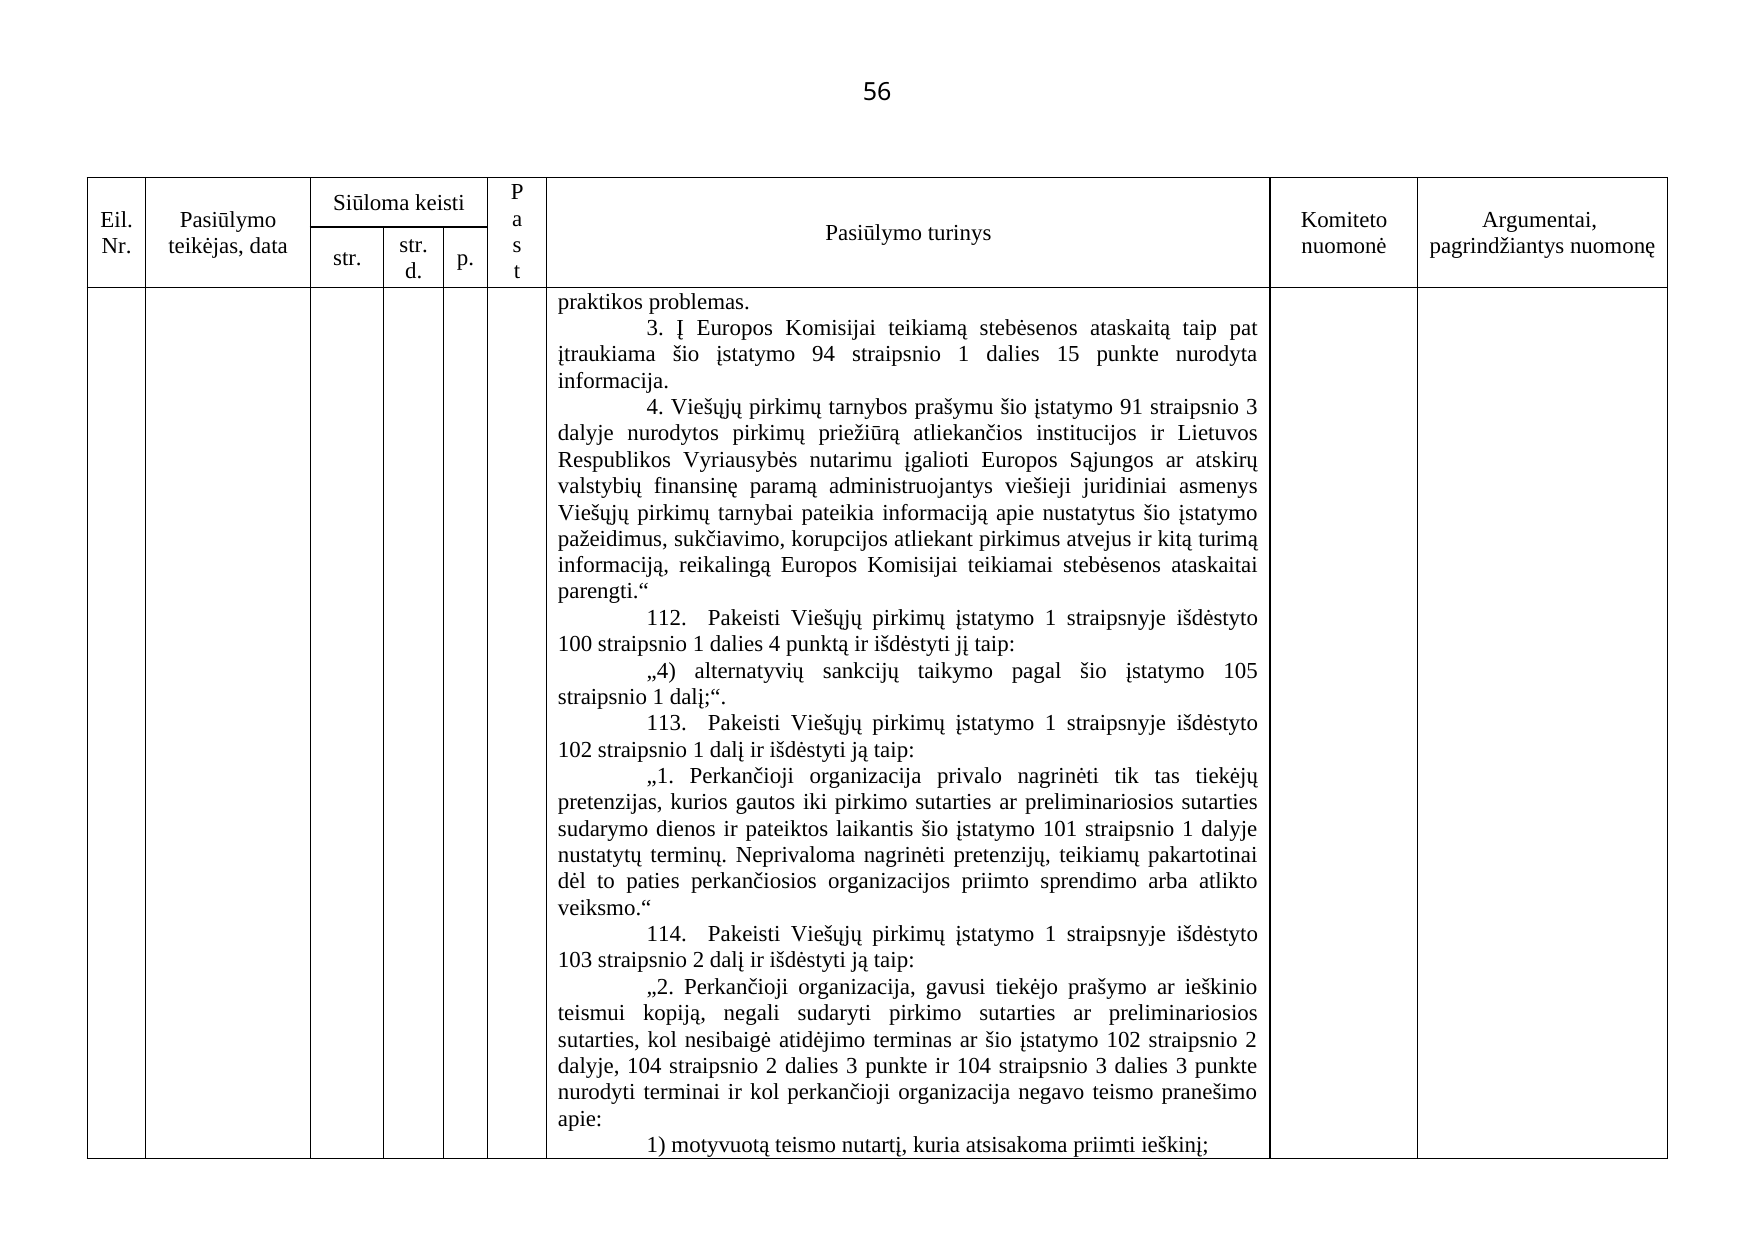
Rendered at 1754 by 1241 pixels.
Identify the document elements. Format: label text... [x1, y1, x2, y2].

table_cell praktikos problemas. 3. Į Europos Komisijai teikiamą stebėsenos ataskaitą taip pat įtraukiama šio įstatymo 94 straipsnio 1 dalies 15 punkte nurodyta informacija. 4. Viešųjų pirkimų tarnybos prašymu šio įstatymo 91 straipsnio 3 dalyje nurodytos pirkimų priežiūrą atliekančios institucijos ir Lietuvos Respublikos Vyriausybės nutarimu įgalioti Europos Sąjungos ar atskirų valstybių finansinę paramą administruojantys viešieji juridiniai asmenys Viešųjų pirkimų tarnybai pateikia informaciją apie nustatytus šio įstatymo pažeidimus, sukčiavimo, korupcijos atliekant pirkimus atvejus ir kitą turimą informaciją, reikalingą Europos Komisijai teikiamai stebėsenos ataskaitai parengti.“ 112. Pakeisti Viešųjų pirkimų įstatymo 1 straipsnyje išdėstyto 100 straipsnio 1 dalies 4 punktą ir išdėstyti jį taip: „4) alternatyvių sankcijų taikymo pagal šio įstatymo 105 straipsnio 1 dalį;“. 113. Pakeisti Viešųjų pirkimų įstatymo 1 straipsnyje išdėstyto 102 straipsnio 1 dalį ir išdėstyti ją taip: „1. Perkančioji organizacija privalo nagrinėti tik tas tiekėjų pretenzijas, kurios gautos iki pirkimo sutarties ar preliminariosios sutarties sudarymo dienos ir pateiktos laikantis šio įstatymo 101 straipsnio 1 dalyje nustatytų terminų. Neprivaloma nagrinėti pretenzijų, teikiamų pakartotinai dėl to paties perkančiosios organizacijos priimto sprendimo arba atlikto veiksmo.“ 114. Pakeisti Viešųjų pirkimų įstatymo 1 straipsnyje išdėstyto 103 straipsnio 2 dalį ir išdėstyti ją taip: „2. Perkančioji organizacija, gavusi tiekėjo prašymo ar ieškinio teismui kopiją, negali sudaryti pirkimo sutarties ar preliminariosios sutarties, kol nesibaigė atidėjimo terminas ar šio įstatymo 102 straipsnio 2 dalyje, 104 straipsnio 2 dalies 3 punkte ir 104 straipsnio 3 dalies 3 punkte nurodyti terminai ir kol perkančioji organizacija negavo teismo pranešimo apie: 1) motyvuotą teismo nutartį, kuria atsisakoma priimti ieškinį; [547, 288, 1269, 1157]
table_cell str. [311, 228, 383, 287]
table_header Eil. Nr. [88, 178, 145, 287]
table_header Pasiūlymo teikėjas, data [146, 178, 310, 287]
table_header Argumentai, pagrindžiantys nuomonę [1418, 178, 1667, 287]
table_cell str. d. [384, 228, 443, 287]
table_header Komiteto nuomonė [1271, 178, 1417, 287]
table_cell [444, 288, 487, 1157]
table_header Siūloma keisti [311, 178, 487, 226]
table_cell [1271, 288, 1417, 1157]
table_cell [311, 288, 383, 1157]
table_cell p. [444, 228, 487, 287]
table_cell [384, 288, 443, 1157]
table_cell [146, 288, 310, 1157]
table_cell [488, 288, 546, 1157]
table_header Pasiūlymo turinys [547, 178, 1269, 287]
table_cell [1418, 288, 1667, 1157]
table_cell [88, 288, 145, 1157]
table_header Pastabos [488, 178, 546, 287]
